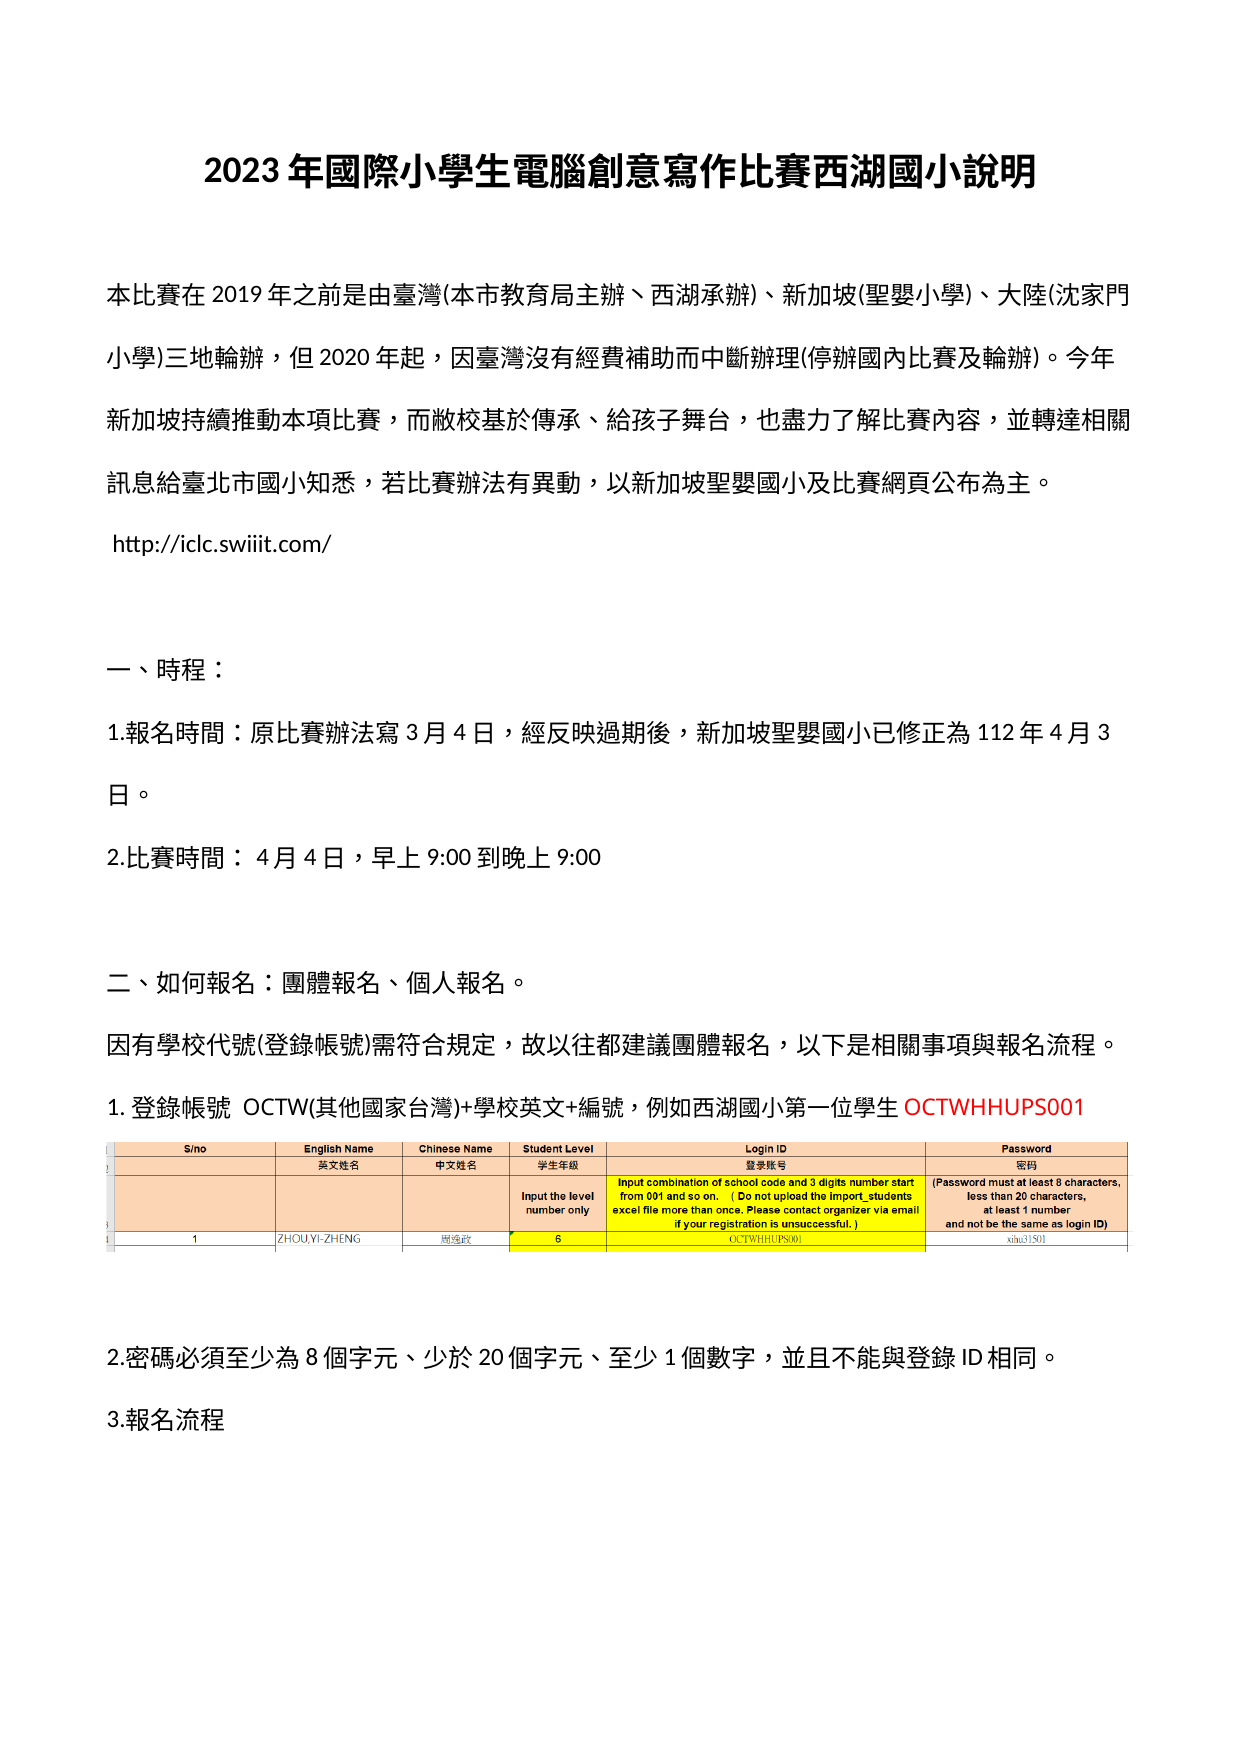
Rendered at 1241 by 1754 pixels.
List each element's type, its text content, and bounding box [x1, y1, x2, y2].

text 2.比賽時間： 4月4日，早上9:00到晚上9:00 [106, 814, 1134, 877]
text 2023年國際小學生電腦創意寫作比賽西湖國小說明 [106, 127, 1134, 189]
text 1.報名時間：原比賽辦法寫3月4日，經反映過期後，新加坡聖嬰國小已修正為 112年4月3日。 [106, 689, 1134, 814]
text 2.密碼必須至少為8個字元、少於20個字元、至少1個數字，並且不能與登錄ID相同。 [106, 1314, 1134, 1377]
text 1. 登錄帳號 OCTW(其他國家台灣)+學校英文+編號，例如西湖國小第一位學生OCTWHHUPS001 [106, 1064, 1134, 1127]
text 3.報名流程 [106, 1377, 1134, 1439]
text 本比賽在2019年之前是由臺灣(本市教育局主辦丶西湖承辦)、新加坡(聖嬰小學)、大陸(沈家門小學)三地輪辦，但2020年起，因臺灣沒有經費補助而中斷辦理(停辦國內比賽及輪辦)。今年新加坡持續推動本項比賽，而敝校基於傳承、給孩子舞台，也盡力了解比賽內容，並轉達相關訊息給臺北市國小知悉，若比賽辦法有異動，以新加坡聖嬰國小及比賽網頁公布為主。 [106, 252, 1134, 502]
text 二、如何報名：團體報名、個人報名。 [106, 939, 1134, 1002]
text 因有學校代號(登錄帳號)需符合規定，故以往都建議團體報名，以下是相關事項與報名流程。 [106, 1002, 1134, 1064]
text 一、時程： [106, 627, 1134, 689]
text http://iclc.swiiit.com/ [106, 502, 1134, 564]
